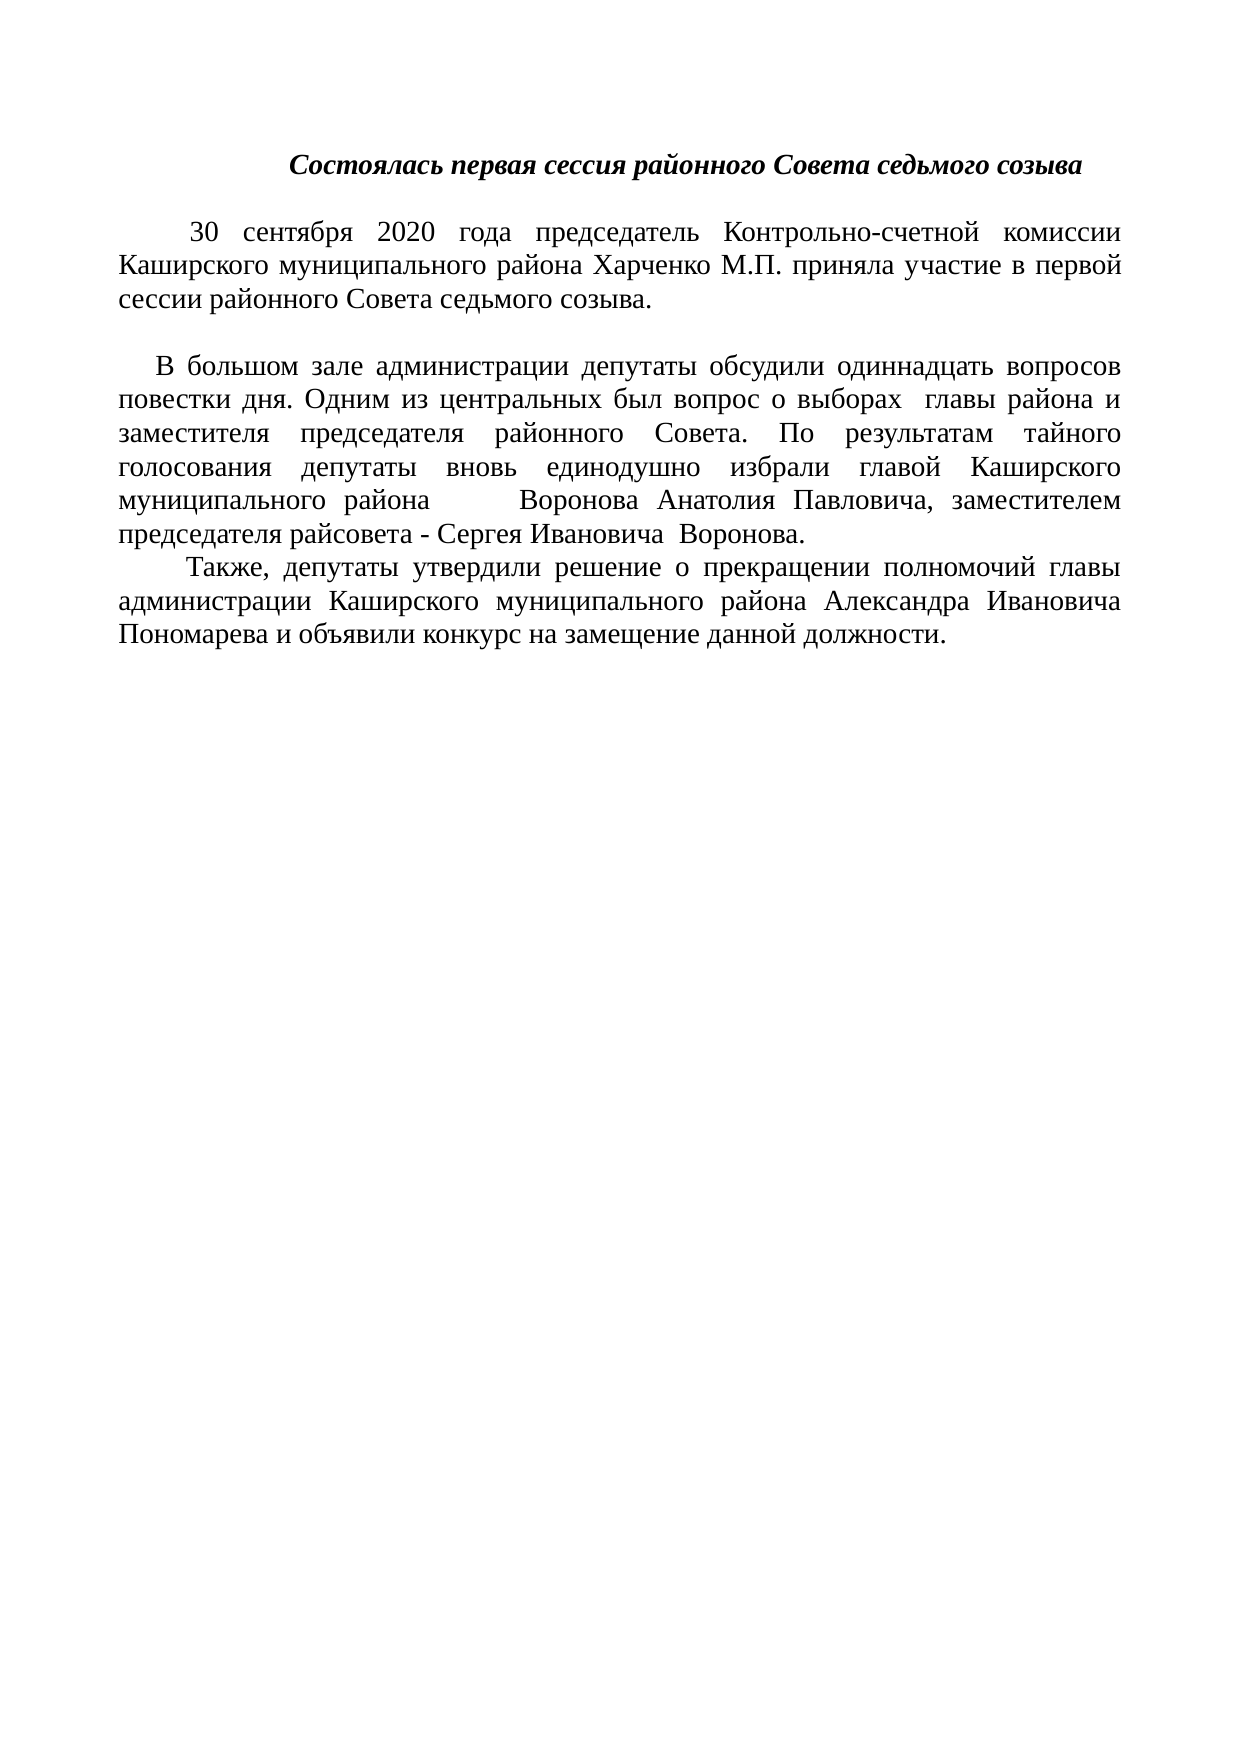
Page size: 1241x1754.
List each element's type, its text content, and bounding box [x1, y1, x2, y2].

text 30 сентября 2020 года председатель Контрольно-счетной комиссии Каширского муниципального района Харченко М.П. приняла участие в первой сессии районного Совета седьмого созыва. [118, 214, 1122, 314]
text Состоялась первая сессия районного Совета седьмого созыва [118, 147, 1122, 180]
text Также, депутаты утвердили решение о прекращении полномочий главы администрации Каширского муниципального района Александра Ивановича Пономарева и объявили конкурс на замещение данной должности. [118, 549, 1122, 650]
text В большом зале администрации депутаты обсудили одиннадцать вопросов повестки дня. Одним из центральных был вопрос о выборах главы района и заместителя председателя районного Совета. По результатам тайного голосования депутаты вновь единодушно избрали главой Каширского муниципального района Воронова Анатолия Павловича, заместителем председателя райсовета - Сергея Ивановича Воронова. [118, 348, 1122, 549]
